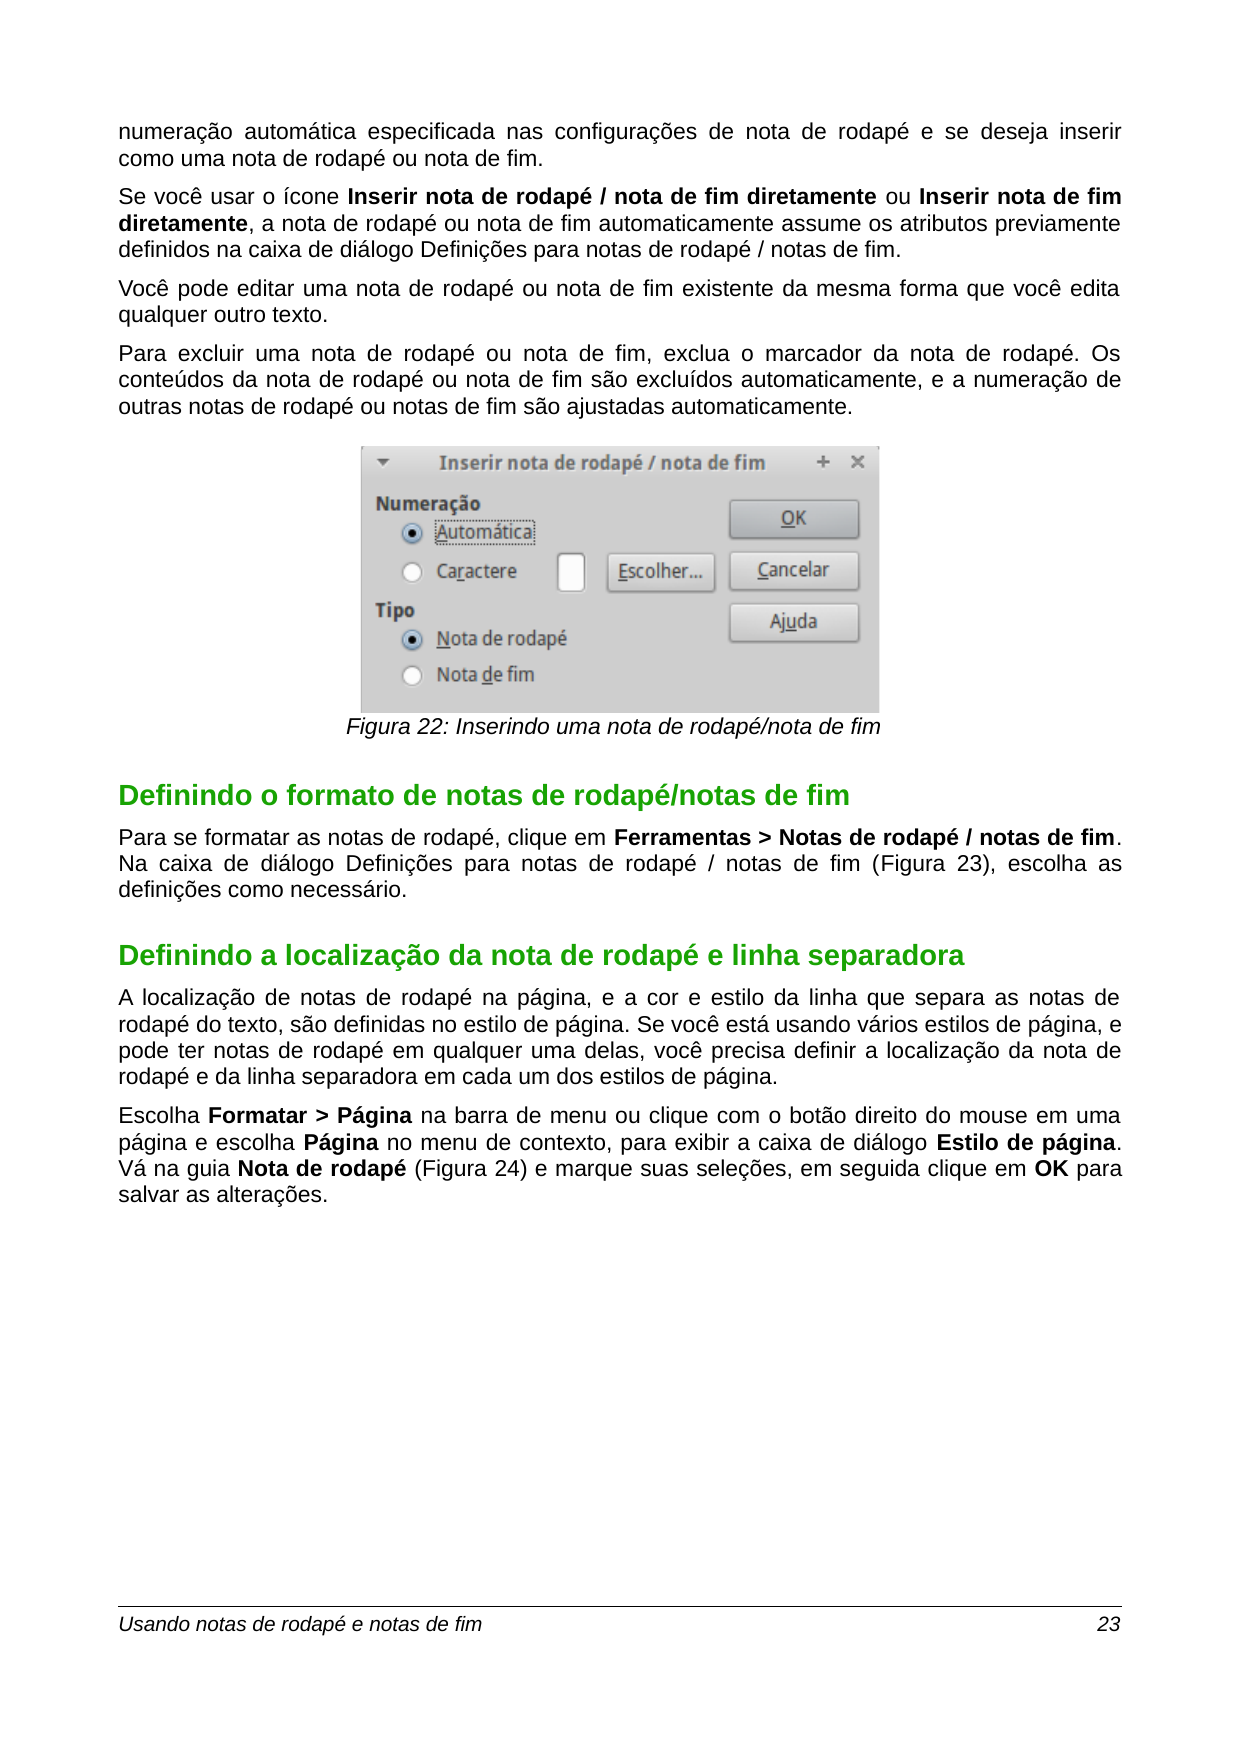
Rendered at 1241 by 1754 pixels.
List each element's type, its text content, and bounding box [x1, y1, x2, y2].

text Escolha Formatar > Página na barra de menu ou clique com o botão direito do mouse em uma página e escolha Página no menu de contexto, para exibir a caixa de diálogo Estilo de página. Vá na guia Nota de rodapé (Figura 24) e marque suas seleções, em seguida clique em OK para salvar as alterações. [118, 1102, 1122, 1207]
text Para excluir uma nota de rodapé ou nota de fim, exclua o marcador da nota de rodapé. Os conteúdos da nota de rodapé ou nota de fim são excluídos automaticamente, e a numeração de outras notas de rodapé ou notas de fim são ajustadas automaticamente. [118, 340, 1122, 419]
subtitle Definindo o formato de notas de rodapé/notas de fim [118, 778, 1122, 811]
picture [360, 446, 880, 713]
text Você pode editar uma nota de rodapé ou nota de fim existente da mesma forma que você edita qualquer outro texto. [118, 275, 1122, 328]
text Figura 22: Inserindo uma nota de rodapé/nota de fim [346, 444, 894, 739]
text Para se formatar as notas de rodapé, clique em Ferramentas > Notas de rodapé / notas de fim. Na caixa de diálogo Definições para notas de rodapé / notas de fim (Figura 23), escolha as definições como necessário. [118, 824, 1122, 903]
text numeração automática especificada nas configurações de nota de rodapé e se deseja inserir como uma nota de rodapé ou nota de fim. [118, 118, 1122, 171]
text Se você usar o ícone Inserir nota de rodapé / nota de fim diretamente ou Inserir nota de fim diretamente, a nota de rodapé ou nota de fim automaticamente assume os atributos previamente definidos na caixa de diálogo Definições para notas de rodapé / notas de fim. [118, 183, 1122, 262]
subtitle Definindo a localização da nota de rodapé e linha separadora [118, 938, 1122, 972]
text A localização de notas de rodapé na página, e a cor e estilo da linha que separa as notas de rodapé do texto, são definidas no estilo de página. Se você está usando vários estilos de página, e pode ter notas de rodapé em qualquer uma delas, você precisa definir a localização da nota de rodapé e da linha separadora em cada um dos estilos de página. [118, 984, 1122, 1089]
